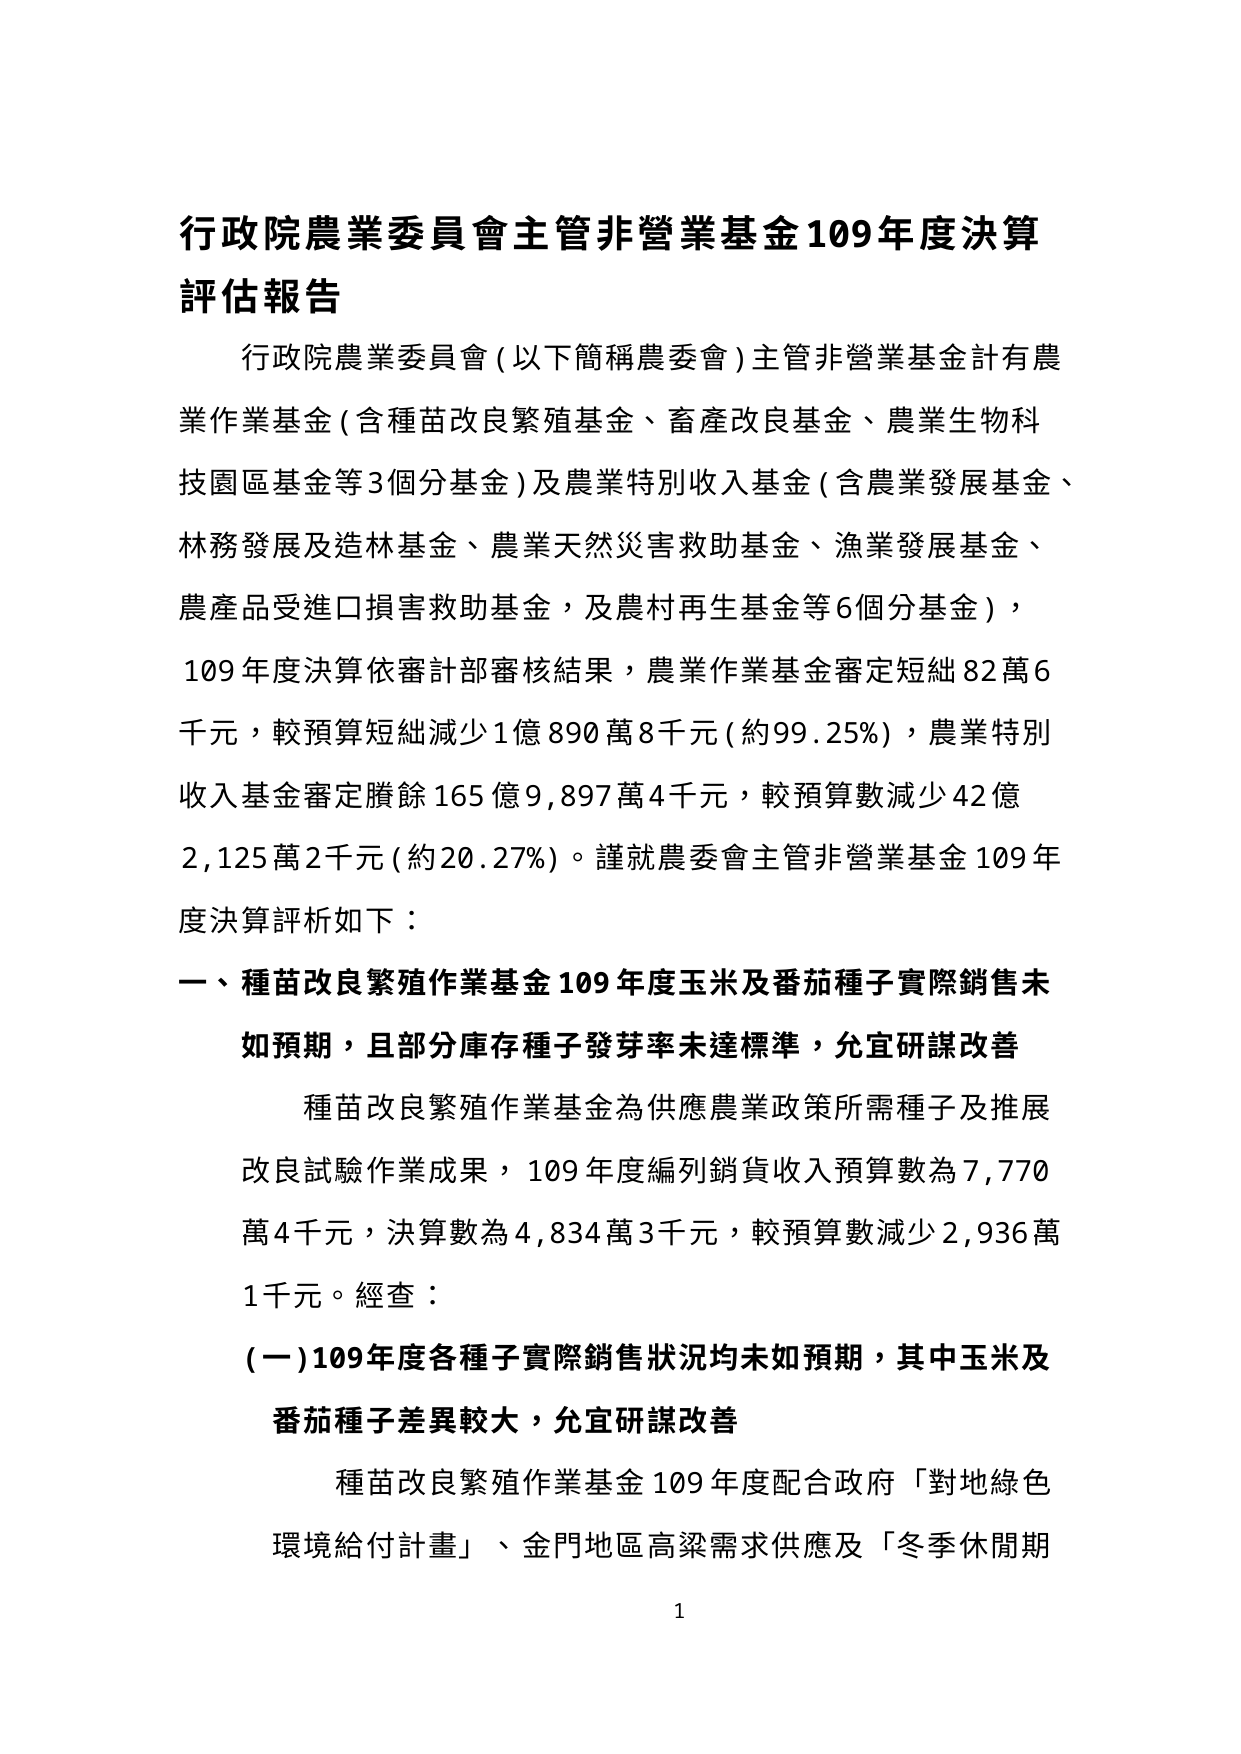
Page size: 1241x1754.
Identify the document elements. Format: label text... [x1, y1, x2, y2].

text 種苗改良繁殖作業基金109年度配合政府「對地綠色環境給付計畫」、金門地區高粱需求供應及「冬季休閒期 [266, 1439, 1063, 1564]
text 行政院農業委員會主管非營業基金109年度決算評估報告 [177, 189, 1063, 314]
text (一)109年度各種子實際銷售狀況均未如預期，其中玉米及番茄種子差異較大，允宜研謀改善 [236, 1314, 1063, 1439]
text 種苗改良繁殖作業基金為供應農業政策所需種子及推展改良試驗作業成果，109年度編列銷貨收入預算數為7,770萬4千元，決算數為4,834萬3千元，較預算數減少2,936萬1千元。經查： [236, 1064, 1063, 1314]
text 行政院農業委員會(以下簡稱農委會)主管非營業基金計有農業作業基金(含種苗改良繁殖基金、畜產改良基金、農業生物科技園區基金等3個分基金)及農業特別收入基金(含農業發展基金、林務發展及造林基金、農業天然災害救助基金、漁業發展基金、農產品受進口損害救助基金，及農村再生基金等6個分基金)，109年度決算依審計部審核結果，農業作業基金審定短絀82萬6千元，較預算短絀減少1億890萬8千元(約99.25%)，農業特別收入基金審定賸餘165億9,897萬4千元，較預算數減少42億2,125萬2千元(約20.27%)。謹就農委會主管非營業基金109年度決算評析如下： [177, 314, 1063, 939]
text 一、種苗改良繁殖作業基金109年度玉米及番茄種子實際銷售未如預期，且部分庫存種子發芽率未達標準，允宜研謀改善 [177, 939, 1063, 1064]
